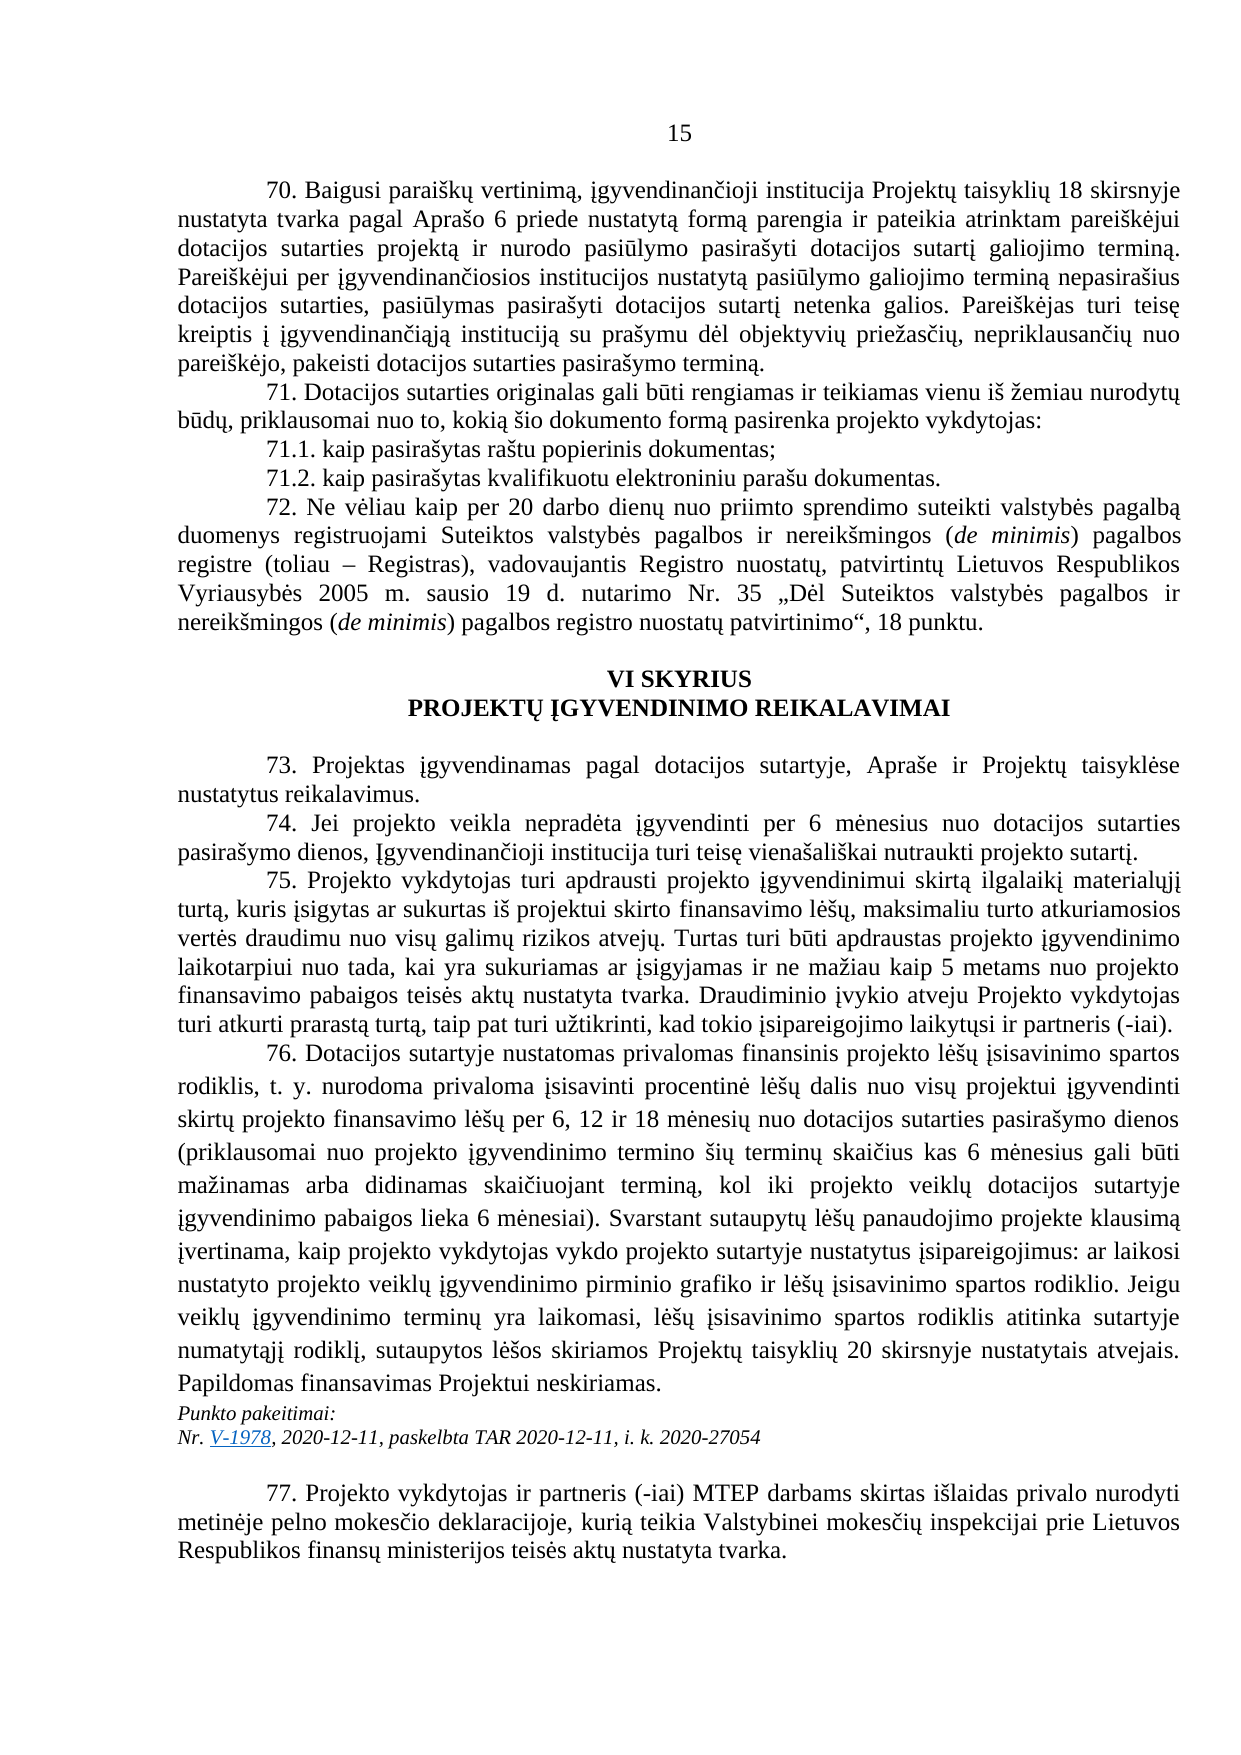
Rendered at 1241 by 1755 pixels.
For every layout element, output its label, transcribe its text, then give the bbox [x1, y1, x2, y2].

text 75. Projekto vykdytojas turi apdrausti projekto įgyvendinimui skirtą ilgalaikį materialųjį turtą, kuris įsigytas ar sukurtas iš projektui skirto finansavimo lėšų, maksimaliu turto atkuriamosios vertės draudimu nuo visų galimų rizikos atvejų. Turtas turi būti apdraustas projekto įgyvendinimo laikotarpiui nuo tada, kai yra sukuriamas ar įsigyjamas ir ne mažiau kaip 5 metams nuo projekto finansavimo pabaigos teisės aktų nustatyta tvarka. Draudiminio įvykio atveju Projekto vykdytojas turi atkurti prarastą turtą, taip pat turi užtikrinti, kad tokio įsipareigojimo laikytųsi ir partneris (-iai). [177, 865, 1181, 1038]
text Punkto pakeitimai: [177, 1401, 1181, 1425]
text 73. Projektas įgyvendinamas pagal dotacijos sutartyje, Apraše ir Projektų taisyklėse nustatytus reikalavimus. [177, 750, 1181, 808]
text PROJEKTŲ ĮGYVENDINIMO REIKALAVIMAI [177, 693, 1181, 722]
text 77. Projekto vykdytojas ir partneris (-iai) MTEP darbams skirtas išlaidas privalo nurodyti metinėje pelno mokesčio deklaracijoje, kurią teikia Valstybinei mokesčių inspekcijai prie Lietuvos Respublikos finansų ministerijos teisės aktų nustatyta tvarka. [177, 1478, 1181, 1564]
text 71.2. kaip pasirašytas kvalifikuotu elektroniniu parašu dokumentas. [177, 463, 1181, 492]
text 71.1. kaip pasirašytas raštu popierinis dokumentas; [177, 434, 1181, 463]
text VI SKYRIUS [177, 664, 1181, 693]
text 70. Baigusi paraiškų vertinimą, įgyvendinančioji institucija Projektų taisyklių 18 skirsnyje nustatyta tvarka pagal Aprašo 6 priede nustatytą formą parengia ir pateikia atrinktam pareiškėjui dotacijos sutarties projektą ir nurodo pasiūlymo pasirašyti dotacijos sutartį galiojimo terminą. Pareiškėjui per įgyvendinančiosios institucijos nustatytą pasiūlymo galiojimo terminą nepasirašius dotacijos sutarties, pasiūlymas pasirašyti dotacijos sutartį netenka galios. Pareiškėjas turi teisę kreiptis į įgyvendinančiąją instituciją su prašymu dėl objektyvių priežasčių, nepriklausančių nuo pareiškėjo, pakeisti dotacijos sutarties pasirašymo terminą. [177, 175, 1181, 377]
text 72. Ne vėliau kaip per 20 darbo dienų nuo priimto sprendimo suteikti valstybės pagalbą duomenys registruojami Suteiktos valstybės pagalbos ir nereikšmingos (de minimis) pagalbos registre (toliau – Registras), vadovaujantis Registro nuostatų, patvirtintų Lietuvos Respublikos Vyriausybės 2005 m. sausio 19 d. nutarimo Nr. 35 „Dėl Suteiktos valstybės pagalbos ir nereikšmingos (de minimis) pagalbos registro nuostatų patvirtinimo“, 18 punktu. [177, 492, 1181, 635]
text 71. Dotacijos sutarties originalas gali būti rengiamas ir teikiamas vienu iš žemiau nurodytų būdų, priklausomai nuo to, kokią šio dokumento formą pasirenka projekto vykdytojas: [177, 377, 1181, 434]
text 74. Jei projekto veikla nepradėta įgyvendinti per 6 mėnesius nuo dotacijos sutarties pasirašymo dienos, Įgyvendinančioji institucija turi teisę vienašališkai nutraukti projekto sutartį. [177, 808, 1181, 865]
text 76. Dotacijos sutartyje nustatomas privalomas finansinis projekto lėšų įsisavinimo spartos rodiklis, t. y. nurodoma privaloma įsisavinti procentinė lėšų dalis nuo visų projektui įgyvendinti skirtų projekto finansavimo lėšų per 6, 12 ir 18 mėnesių nuo dotacijos sutarties pasirašymo dienos (priklausomai nuo projekto įgyvendinimo termino šių terminų skaičius kas 6 mėnesius gali būti mažinamas arba didinamas skaičiuojant terminą, kol iki projekto veiklų dotacijos sutartyje įgyvendinimo pabaigos lieka 6 mėnesiai). Svarstant sutaupytų lėšų panaudojimo projekte klausimą įvertinama, kaip projekto vykdytojas vykdo projekto sutartyje nustatytus įsipareigojimus: ar laikosi nustatyto projekto veiklų įgyvendinimo pirminio grafiko ir lėšų įsisavinimo spartos rodiklio. Jeigu veiklų įgyvendinimo terminų yra laikomasi, lėšų įsisavinimo spartos rodiklis atitinka sutartyje numatytąjį rodiklį, sutaupytos lėšos skiriamos Projektų taisyklių 20 skirsnyje nustatytais atvejais. Papildomas finansavimas Projektui neskiriamas. [177, 1038, 1181, 1397]
text Nr. V-1978, 2020-12-11, paskelbta TAR 2020-12-11, i. k. 2020-27054 [177, 1425, 1181, 1449]
